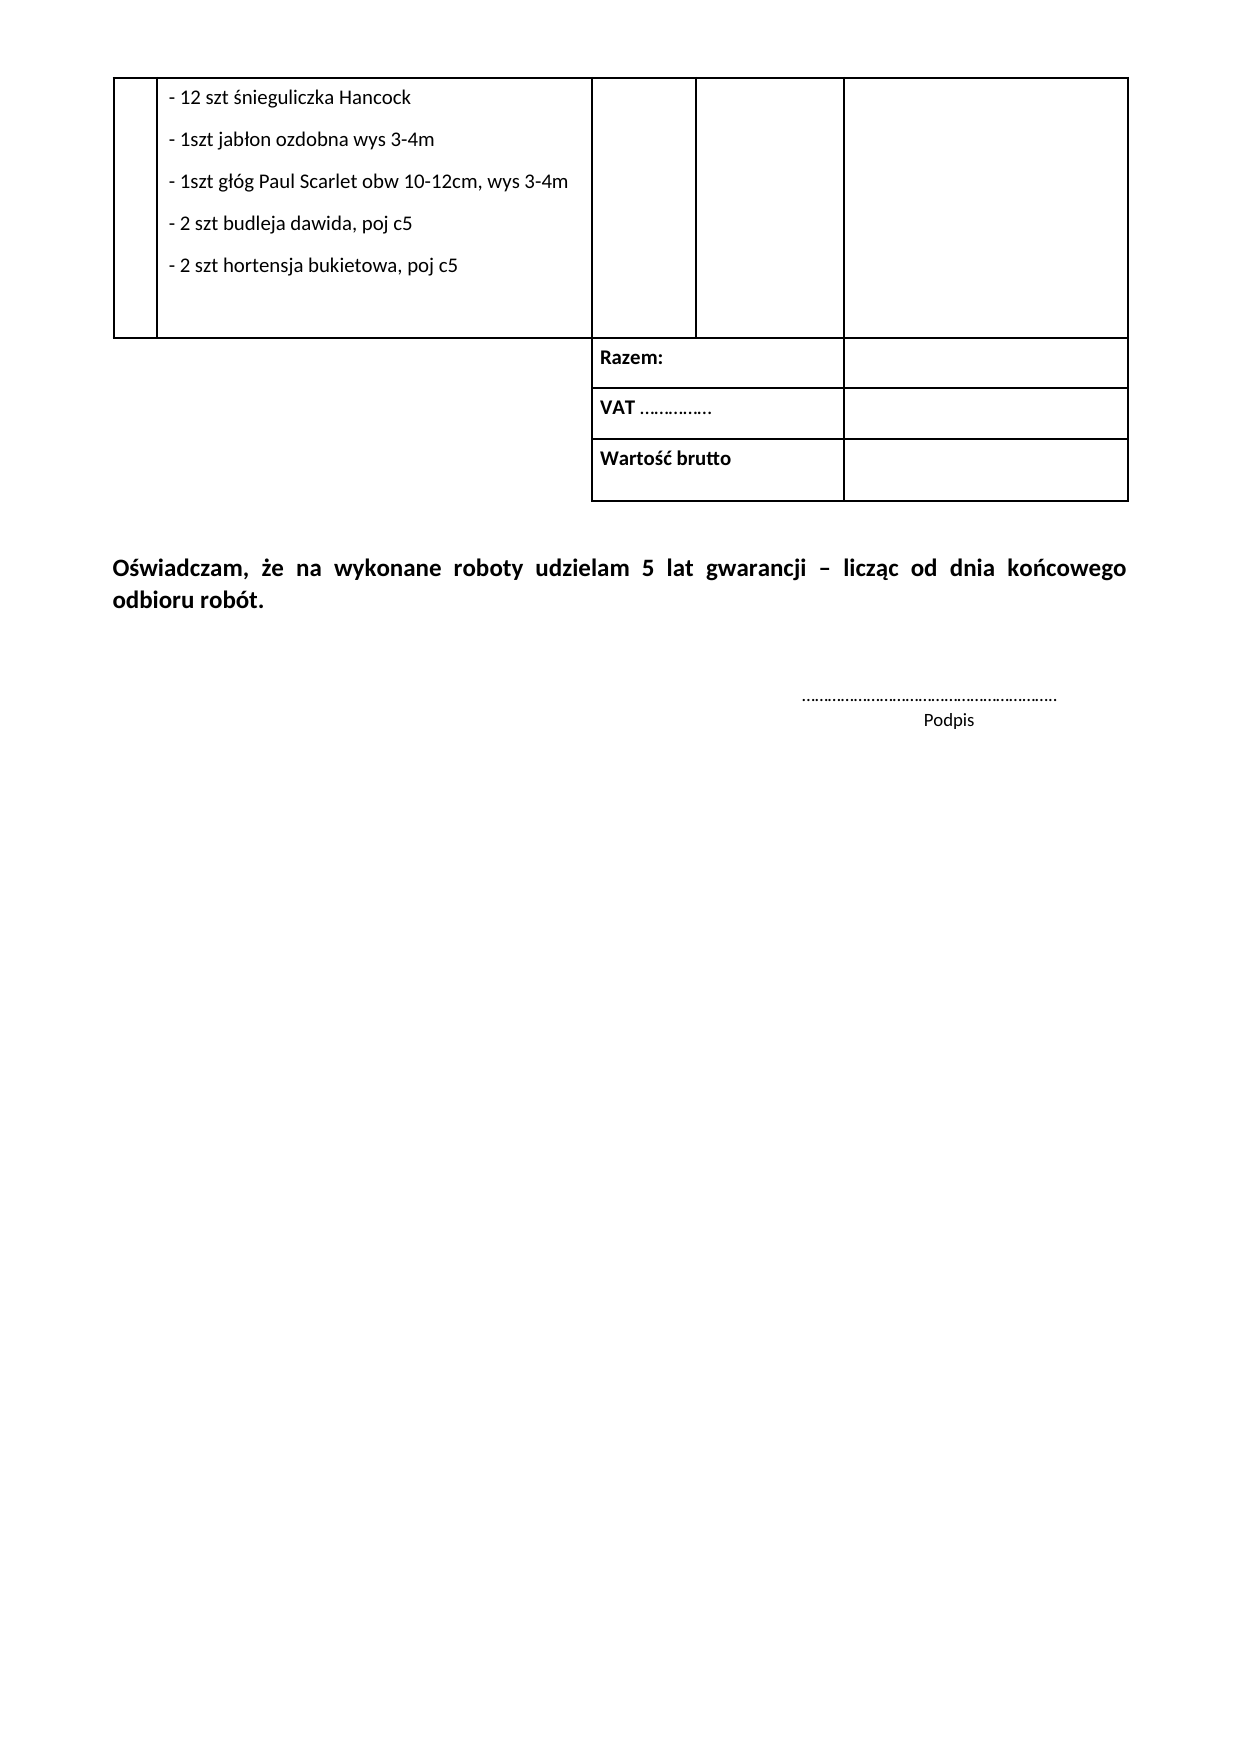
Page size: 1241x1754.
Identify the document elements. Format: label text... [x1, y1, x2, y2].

table_cell [845, 79, 1127, 337]
table_cell VAT …………… [593, 389, 843, 438]
table_cell [845, 339, 1127, 387]
table_cell Razem: [593, 339, 843, 387]
table_cell - 12 szt śnieguliczka Hancock - 1szt jabłon ozdobna wys 3-4m - 1szt głóg Paul Scarlet obw 10-12cm, wys 3-4m - 2 szt budleja dawida, poj c5 - 2 szt hortensja bukietowa, poj c5 [158, 79, 591, 337]
table_cell [845, 389, 1127, 438]
table_cell [157, 339, 591, 500]
text ………………………………………………….. Podpis [802, 683, 1128, 731]
table_cell [593, 79, 695, 337]
table_cell Wartość brutto [593, 440, 843, 500]
text Oświadczam, że na wykonane roboty udzielam 5 lat gwarancji – licząc od dnia końcowego odbioru robót. [112, 552, 1128, 615]
table_cell [697, 79, 843, 337]
table_cell [845, 440, 1127, 500]
table_cell [114, 339, 157, 500]
table_cell [115, 79, 156, 337]
